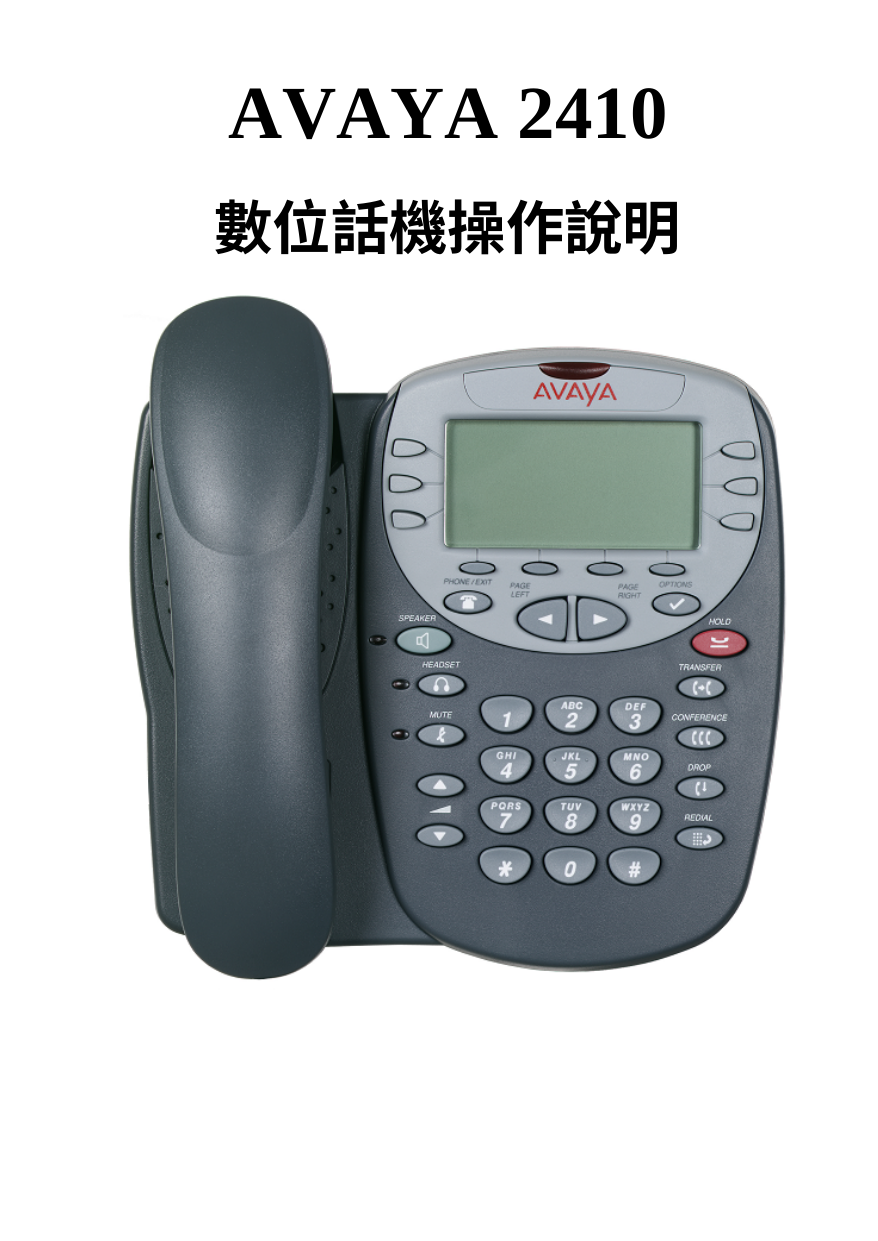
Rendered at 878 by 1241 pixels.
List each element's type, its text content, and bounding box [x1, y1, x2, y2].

text AVAYA 2410 [48, 68, 847, 155]
text 數位話機操作說明 [48, 182, 847, 266]
picture [122, 287, 796, 990]
